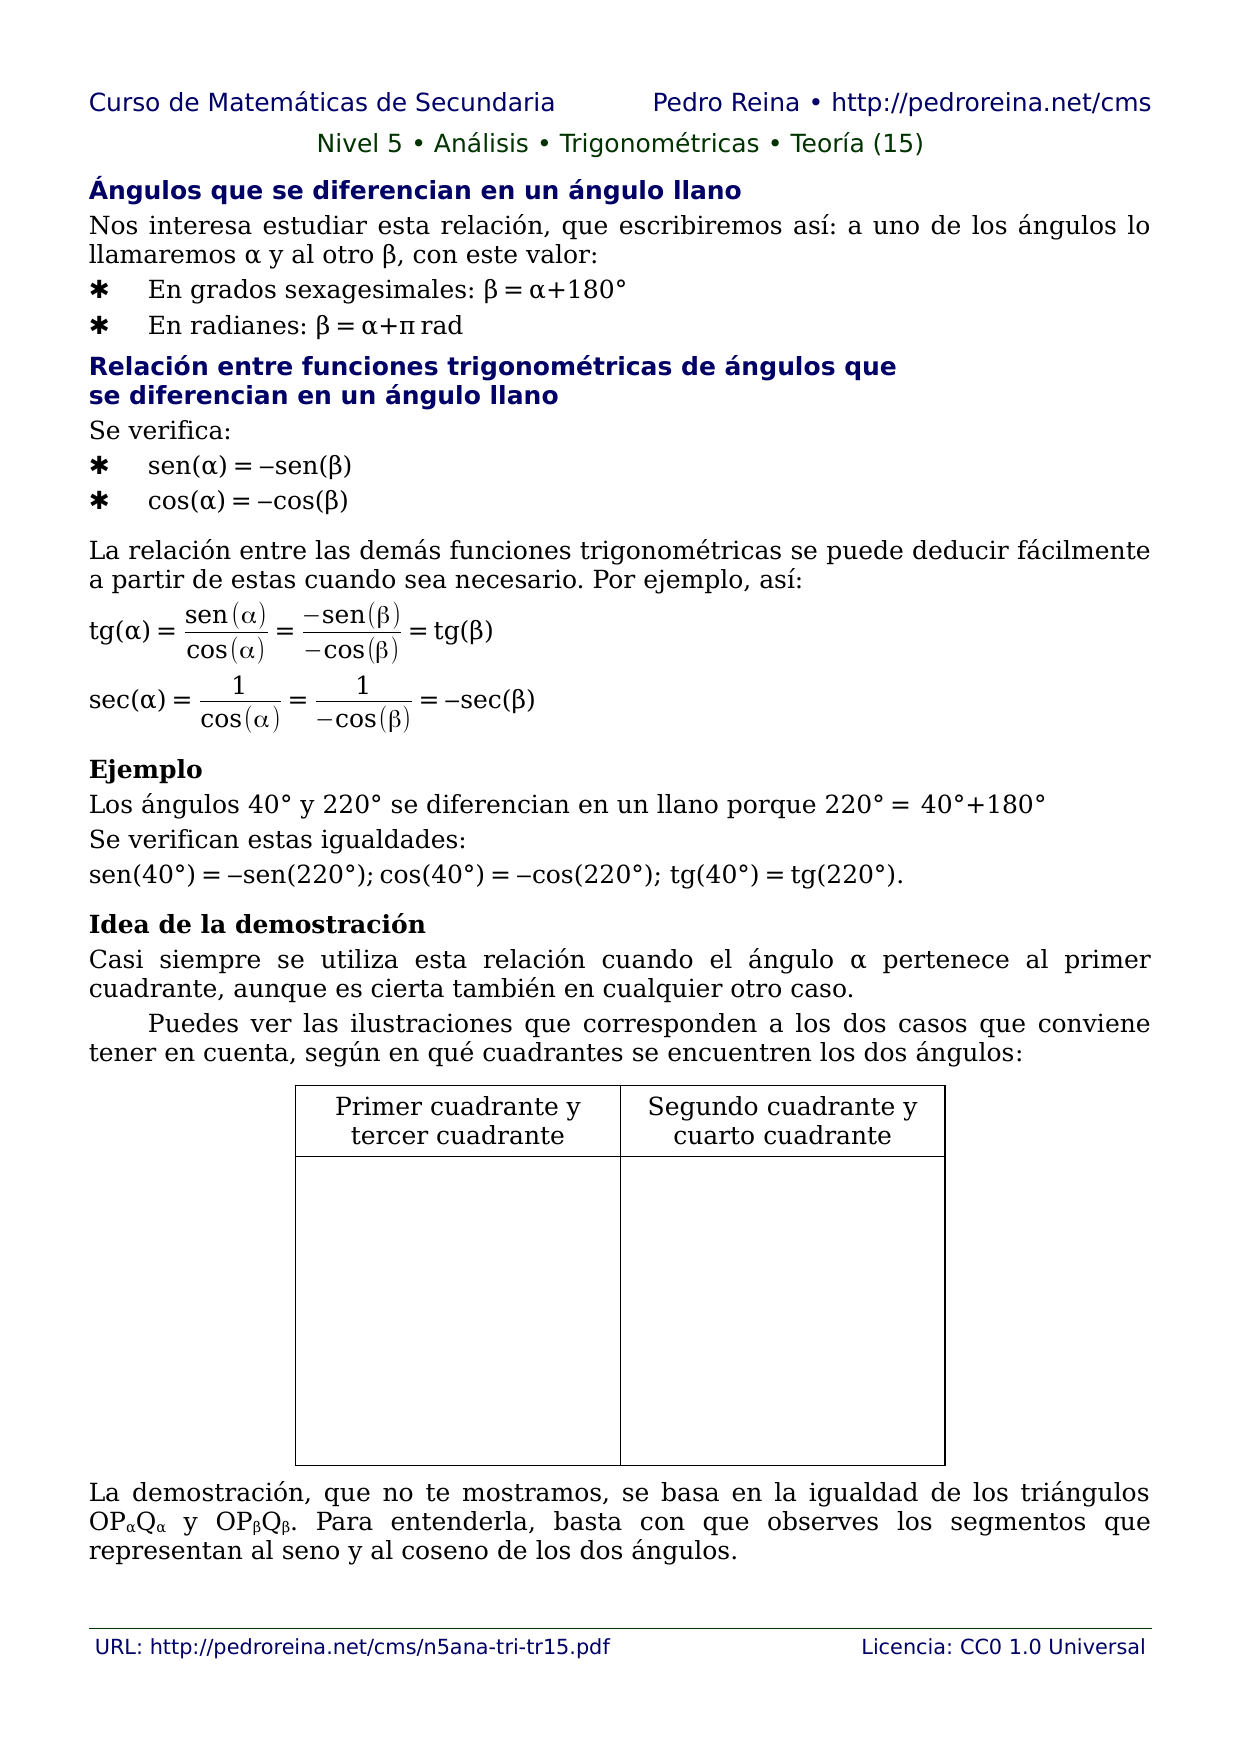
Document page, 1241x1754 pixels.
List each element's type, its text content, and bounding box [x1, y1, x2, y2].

table_header Primer cuadrante y tercer cuadrante [296, 1086, 620, 1156]
list cos(α) = ‒cos(β) [88, 486, 1152, 516]
text La demostración, que no te mostramos, se basa en la igualdad de los triángulos OPαQα y OPβQβ. Para entenderla, basta con que observes los segmentos que representan al seno y al coseno de los dos ángulos. [88, 1478, 1152, 1565]
table_cell [621, 1157, 944, 1465]
text Se verifican estas igualdades: [88, 825, 1152, 854]
list En grados sexagesimales: β = α+180° [88, 276, 1152, 305]
text Ángulos que se diferencian en un ángulo llano [88, 176, 1152, 206]
text Curso de Matemáticas de Secundaria Pedro Reina • http://pedroreina.net/cms [88, 88, 1152, 118]
text tg(α) === tg(β) [88, 600, 1152, 665]
text Casi siempre se utiliza esta relación cuando el ángulo α pertenece al primer cuadrante, aunque es cierta también en cualquier otro caso. [88, 945, 1152, 1003]
text Puedes ver las ilustraciones que corresponden a los dos casos que conviene tener en cuenta, según en qué cuadrantes se encuentren los dos ángulos: [88, 1009, 1152, 1068]
text Los ángulos 40° y 220° se diferencian en un llano porque 220° = 40°+180° [88, 790, 1152, 819]
list En radianes: β = α+π rad [88, 311, 1152, 340]
table_header Segundo cuadrante y cuarto cuadrante [621, 1086, 944, 1156]
text Idea de la demostración [88, 910, 1152, 939]
list sen(α) = ‒sen(β) [88, 451, 1152, 480]
text sec(α) === ‒sec(β) [88, 671, 1152, 734]
text Ejemplo [88, 754, 1152, 784]
text sen(40°) = ‒sen(220°); cos(40°) = ‒cos(220°); tg(40°) = tg(220°). [88, 860, 1152, 889]
table_cell [296, 1157, 620, 1465]
text Nivel 5 • Análisis • Trigonométricas • Teoría (15) [88, 129, 1152, 159]
text La relación entre las demás funciones trigonométricas se puede deducir fácilmente a partir de estas cuando sea necesario. Por ejemplo, así: [88, 536, 1152, 594]
text Relación entre funciones trigonométricas de ángulos que se diferencian en un ángulo llano [88, 352, 1152, 410]
text Nos interesa estudiar esta relación, que escribiremos así: a uno de los ángulos lo llamaremos α y al otro β, con este valor: [88, 211, 1152, 270]
text Se verifica: [88, 416, 1152, 445]
